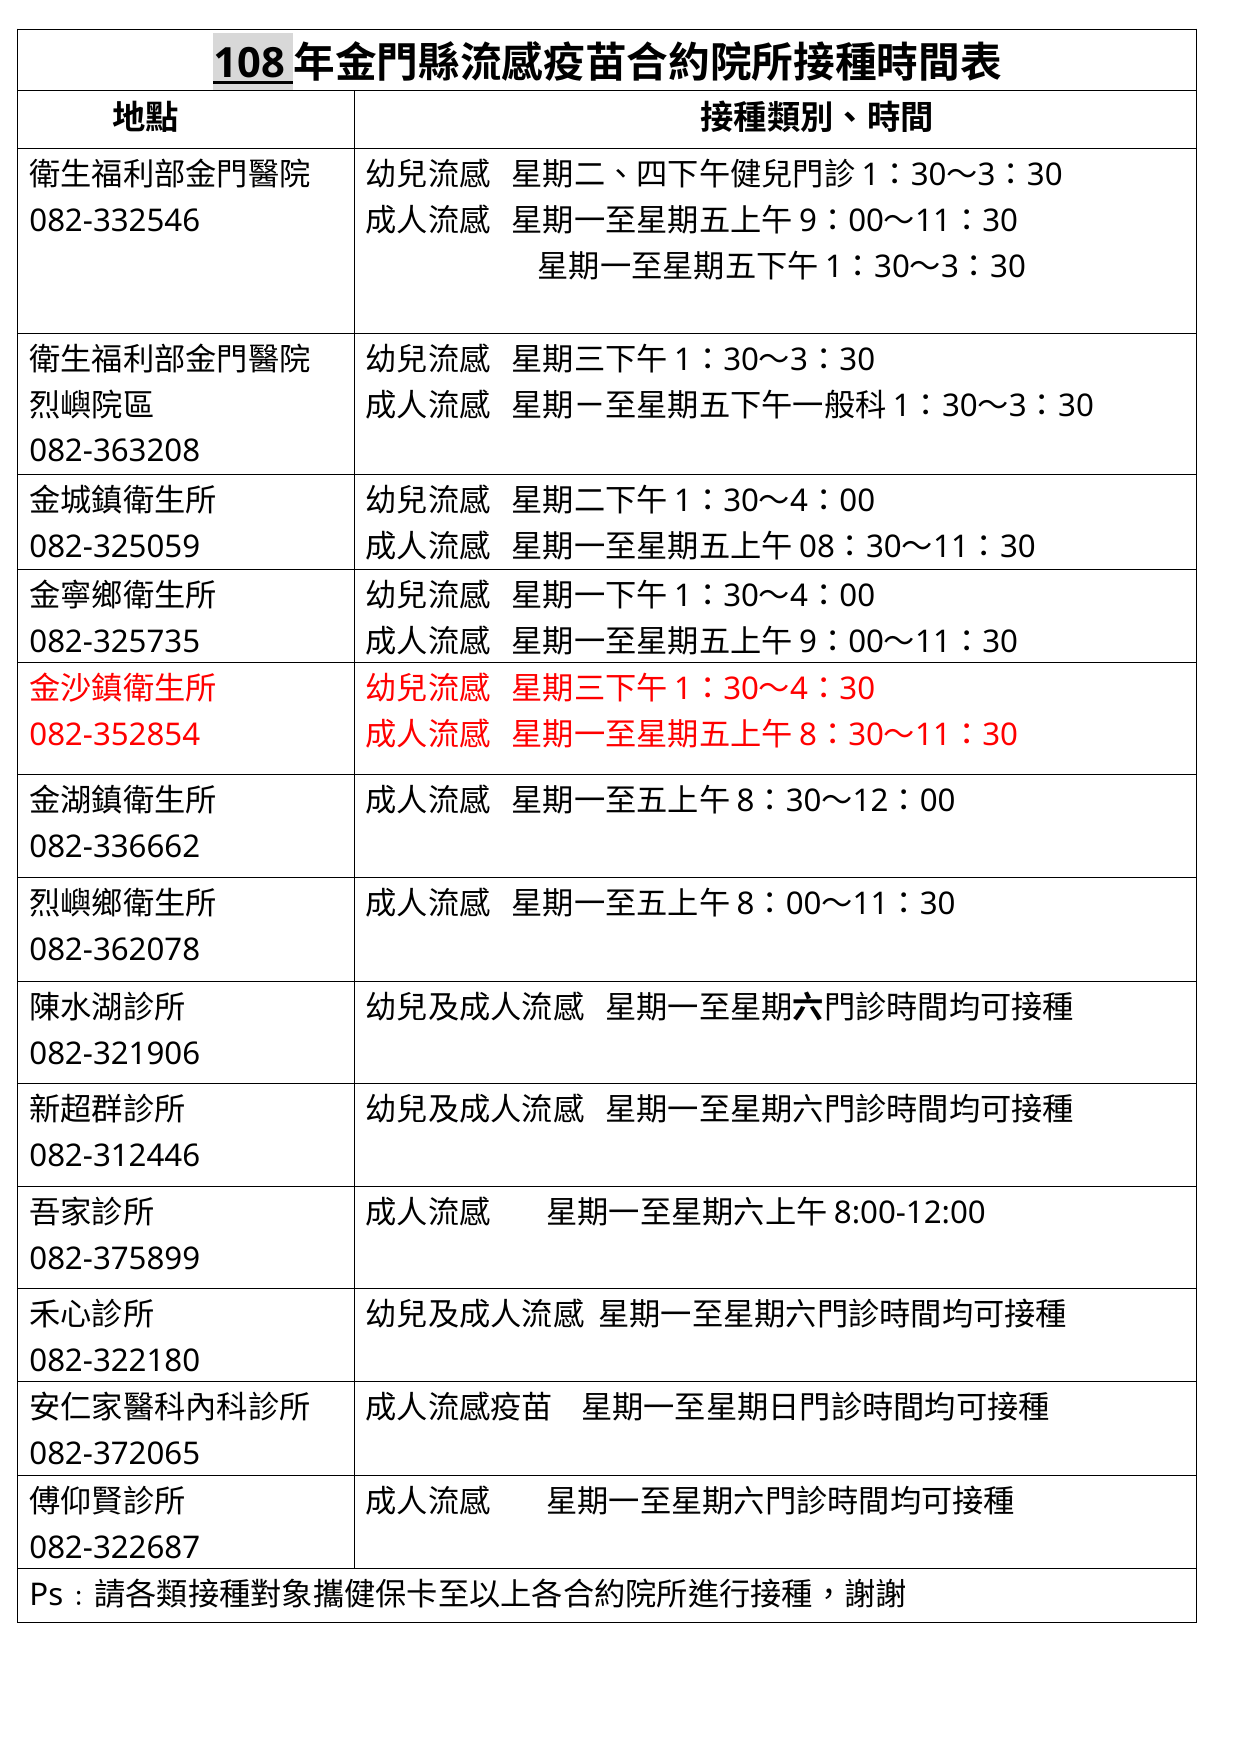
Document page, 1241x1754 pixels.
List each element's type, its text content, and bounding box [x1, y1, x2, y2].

table_cell Ps﹕請各類接種對象攜健保卡至以上各合約院所進行接種，謝謝 [18, 1569, 1196, 1622]
table_cell 幼兒及成人流感 星期一至星期六門診時間均可接種 [355, 1084, 1196, 1186]
table_cell 金沙鎮衛生所 082-352854 [18, 663, 354, 774]
table_header 108年金門縣流感疫苗合約院所接種時間表 [18, 30, 1196, 90]
table_cell 幼兒及成人流感 星期一至星期六門診時間均可接種 [355, 1289, 1196, 1381]
table_cell 衛生福利部金門醫院 082-332546 [18, 149, 354, 332]
table_cell 幼兒及成人流感 星期一至星期六門診時間均可接種 [355, 982, 1196, 1083]
table_cell 吾家診所 082-375899 [18, 1187, 354, 1288]
table_cell 禾心診所 082-322180 [18, 1289, 354, 1381]
table_cell 傅仰賢診所 082-322687 [18, 1476, 354, 1567]
table_cell 地點 [18, 91, 354, 148]
table_cell 幼兒流感 星期二、四下午健兒門診1：30～3：30 成人流感 星期一至星期五上午9：00～11：30 星期一至星期五下午1：30～3：30 [355, 149, 1196, 332]
table_cell 衛生福利部金門醫院 烈嶼院區 082-363208 [18, 334, 354, 474]
table_cell 新超群診所 082-312446 [18, 1084, 354, 1186]
table_cell 幼兒流感 星期二下午1：30～4：00 成人流感 星期一至星期五上午08：30～11：30 [355, 475, 1196, 569]
table_cell 烈嶼鄉衛生所 082-362078 [18, 878, 354, 981]
table_cell 金城鎮衛生所 082-325059 [18, 475, 354, 569]
table_cell 陳水湖診所 082-321906 [18, 982, 354, 1083]
table_cell 成人流感 星期一至五上午8：00～11：30 [355, 878, 1196, 981]
table_cell 幼兒流感 星期三下午1：30～4：30 成人流感 星期一至星期五上午8：30～11：30 [355, 663, 1196, 774]
table_cell 幼兒流感 星期三下午1：30～3：30 成人流感 星期ㄧ至星期五下午一般科1：30～3：30 [355, 334, 1196, 474]
table_cell 成人流感 星期一至星期六上午8:00-12:00 [355, 1187, 1196, 1288]
table_cell 金湖鎮衛生所 082-336662 [18, 775, 354, 877]
table_cell 成人流感疫苗 星期一至星期日門診時間均可接種 [355, 1382, 1196, 1475]
table_cell 成人流感 星期一至五上午8：30～12：00 [355, 775, 1196, 877]
table_cell 金寧鄉衛生所 082-325735 [18, 570, 354, 662]
table_cell 幼兒流感 星期一下午1：30～4：00 成人流感 星期一至星期五上午9：00～11：30 [355, 570, 1196, 662]
table_cell 成人流感 星期一至星期六門診時間均可接種 [355, 1476, 1196, 1567]
table_cell 安仁家醫科內科診所 082-372065 [18, 1382, 354, 1475]
table_cell 接種類別、時間 [355, 91, 1196, 148]
